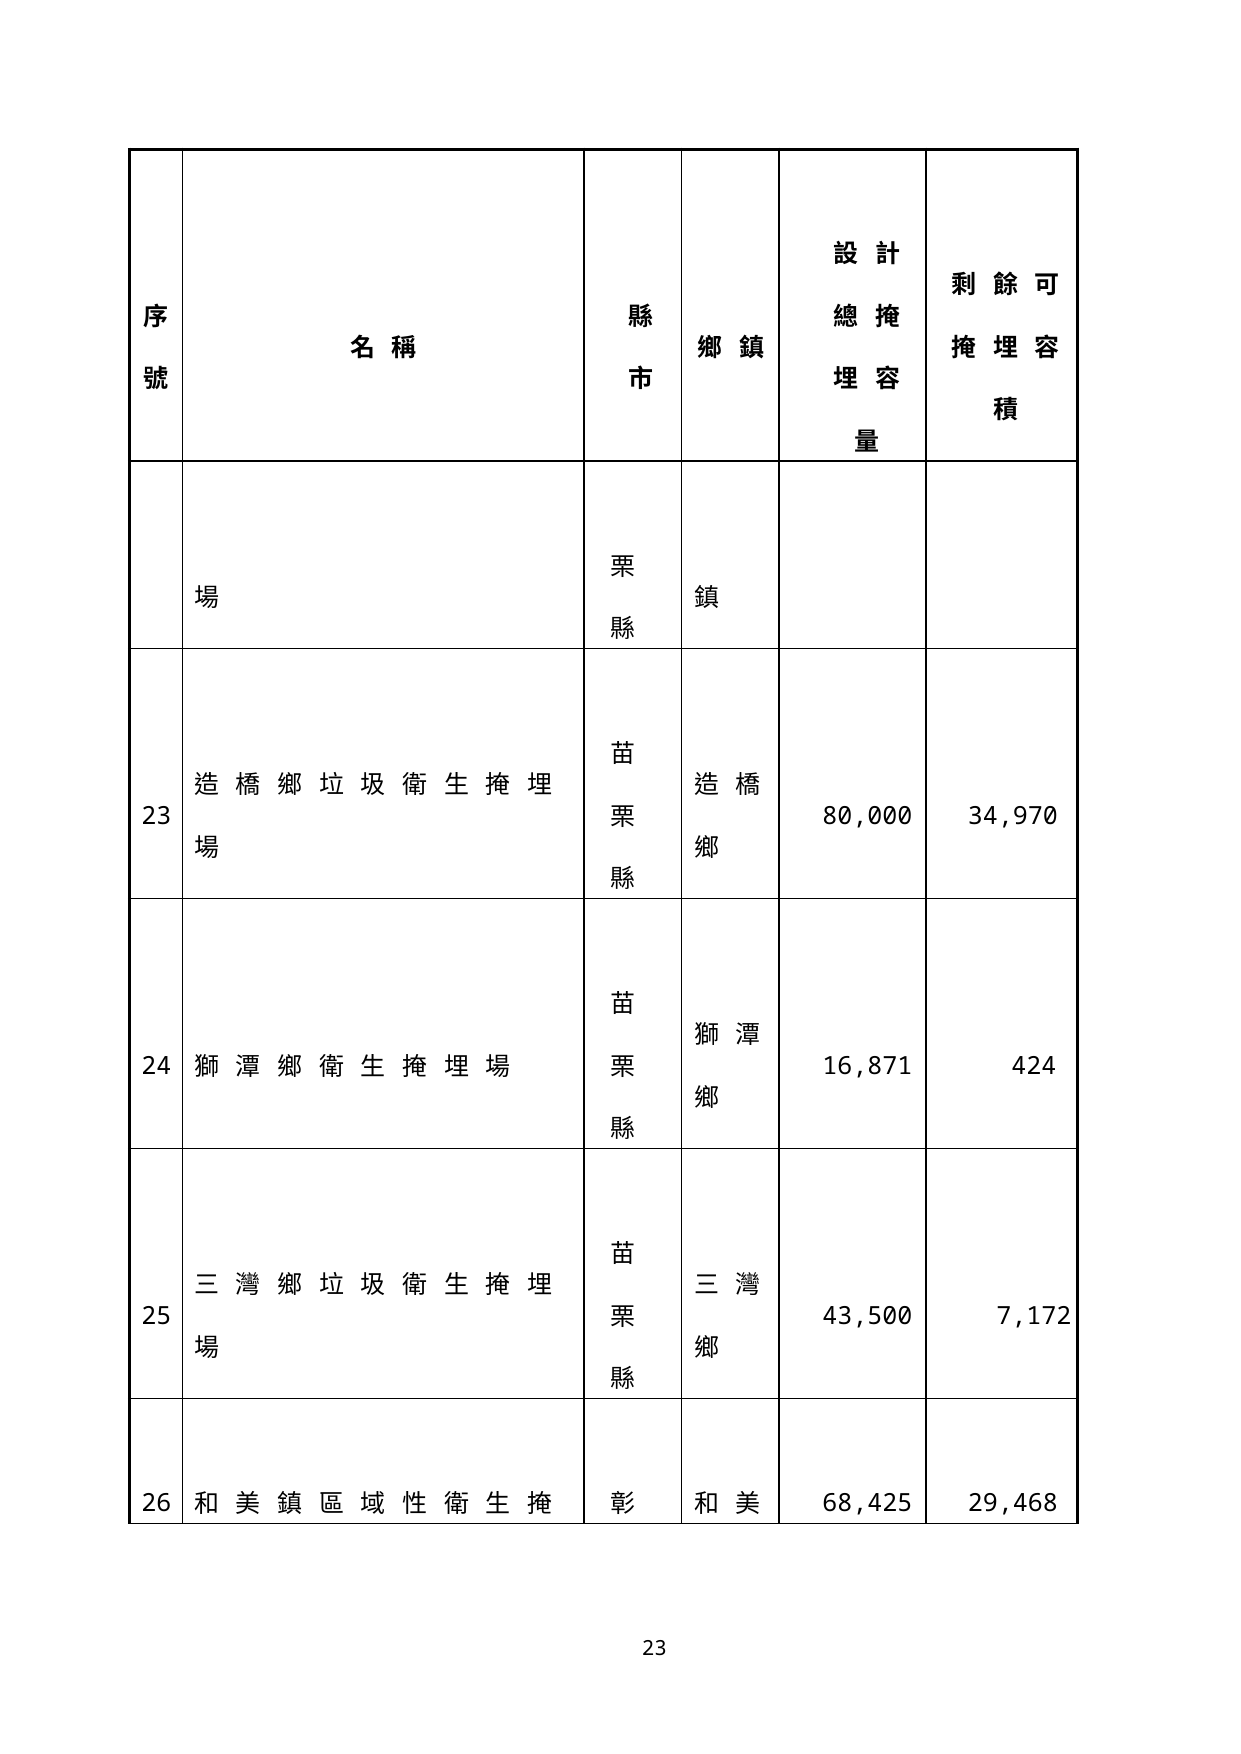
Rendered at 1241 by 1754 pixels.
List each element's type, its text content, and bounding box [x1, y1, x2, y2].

table_header 設計總掩埋容量 [780, 151, 925, 460]
table_header 鄉鎮 [682, 151, 778, 460]
table_cell 和美 [682, 1399, 778, 1523]
table_cell 80,000 [780, 649, 925, 898]
table_cell 24 [131, 899, 182, 1148]
table_cell 彰 [585, 1399, 681, 1523]
table_cell 造橋鄉 [682, 649, 778, 898]
table_cell [780, 462, 925, 648]
table_cell 三灣鄉垃圾衛生掩埋場 [183, 1149, 583, 1398]
table_cell 獅潭鄉衛生掩埋場 [183, 899, 583, 1148]
table_cell 場 [183, 462, 583, 648]
table_header 序號 [131, 151, 182, 460]
table_cell 和美鎮區域性衛生掩 [183, 1399, 583, 1523]
table_cell 苗栗縣 [585, 1149, 681, 1398]
table_cell 苗栗縣 [585, 649, 681, 898]
table_cell [927, 462, 1076, 648]
table_cell 鎮 [682, 462, 778, 648]
table_header 名稱 [183, 151, 583, 460]
table_header 縣市 [585, 151, 681, 460]
table_cell 43,500 [780, 1149, 925, 1398]
table_header 剩餘可掩埋容積 [927, 151, 1076, 460]
table_cell 7,172 [927, 1149, 1076, 1398]
table_cell 三灣鄉 [682, 1149, 778, 1398]
table_cell 424 [927, 899, 1076, 1148]
table_cell 栗縣 [585, 462, 681, 648]
table_cell 獅潭鄉 [682, 899, 778, 1148]
table_cell 29,468 [927, 1399, 1076, 1523]
table_cell 16,871 [780, 899, 925, 1148]
table_cell 68,425 [780, 1399, 925, 1523]
table_cell [131, 462, 182, 648]
table_cell 23 [131, 649, 182, 898]
table_cell 25 [131, 1149, 182, 1398]
table_cell 34,970 [927, 649, 1076, 898]
table_cell 26 [131, 1399, 182, 1523]
table_cell 造橋鄉垃圾衛生掩埋場 [183, 649, 583, 898]
table_cell 苗栗縣 [585, 899, 681, 1148]
